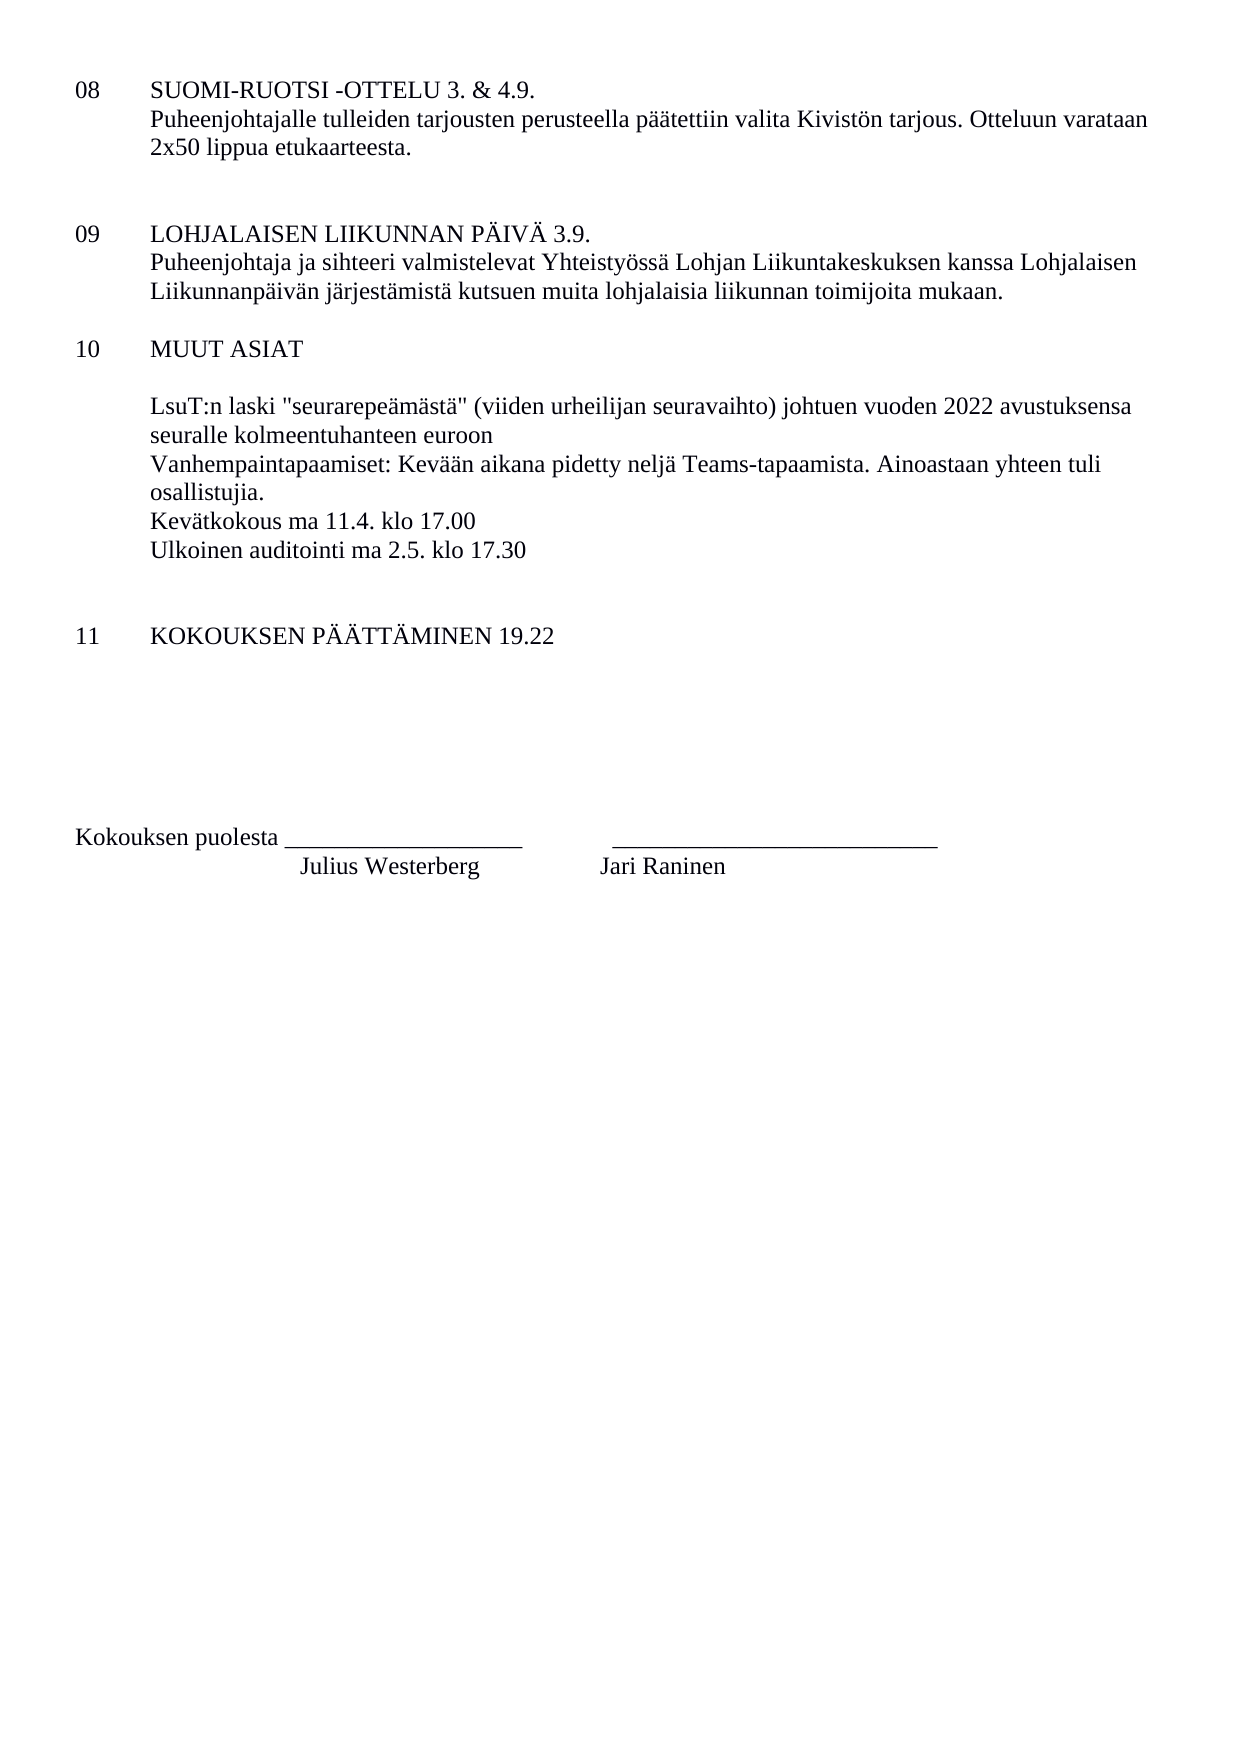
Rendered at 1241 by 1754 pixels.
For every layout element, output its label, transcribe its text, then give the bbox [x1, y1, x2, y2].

text LsuT:n laski "seurarepeämästä" (viiden urheilijan seuravaihto) johtuen vuoden 2022 avustuksensa seuralle kolmeentuhanteen euroon [150, 391, 1165, 449]
text Kokouksen puolesta ___________________ __________________________ [75, 822, 1165, 851]
text Kevätkokous ma 11.4. klo 17.00 [150, 506, 1165, 535]
text Vanhempaintapaamiset: Kevään aikana pidetty neljä Teams-tapaamista. Ainoastaan yhteen tuli osallistujia. [150, 449, 1165, 506]
text Julius Westerberg Jari Raninen [75, 851, 1165, 880]
text 09 LOHJALAISEN LIIKUNNAN PÄIVÄ 3.9. [75, 219, 1165, 247]
text Puheenjohtajalle tulleiden tarjousten perusteella päätettiin valita Kivistön tarjous. Otteluun varataan 2x50 lippua etukaarteesta. [75, 104, 1165, 161]
text Puheenjohtaja ja sihteeri valmistelevat Yhteistyössä Lohjan Liikuntakeskuksen kanssa Lohjalaisen Liikunnanpäivän järjestämistä kutsuen muita lohjalaisia liikunnan toimijoita mukaan. [75, 247, 1165, 305]
text 10 MUUT ASIAT [75, 334, 1165, 362]
text Ulkoinen auditointi ma 2.5. klo 17.30 [150, 535, 1165, 564]
text 08 SUOMI-RUOTSI -OTTELU 3. & 4.9. [75, 75, 1165, 104]
text 11 KOKOUKSEN PÄÄTTÄMINEN 19.22 [75, 621, 1165, 650]
